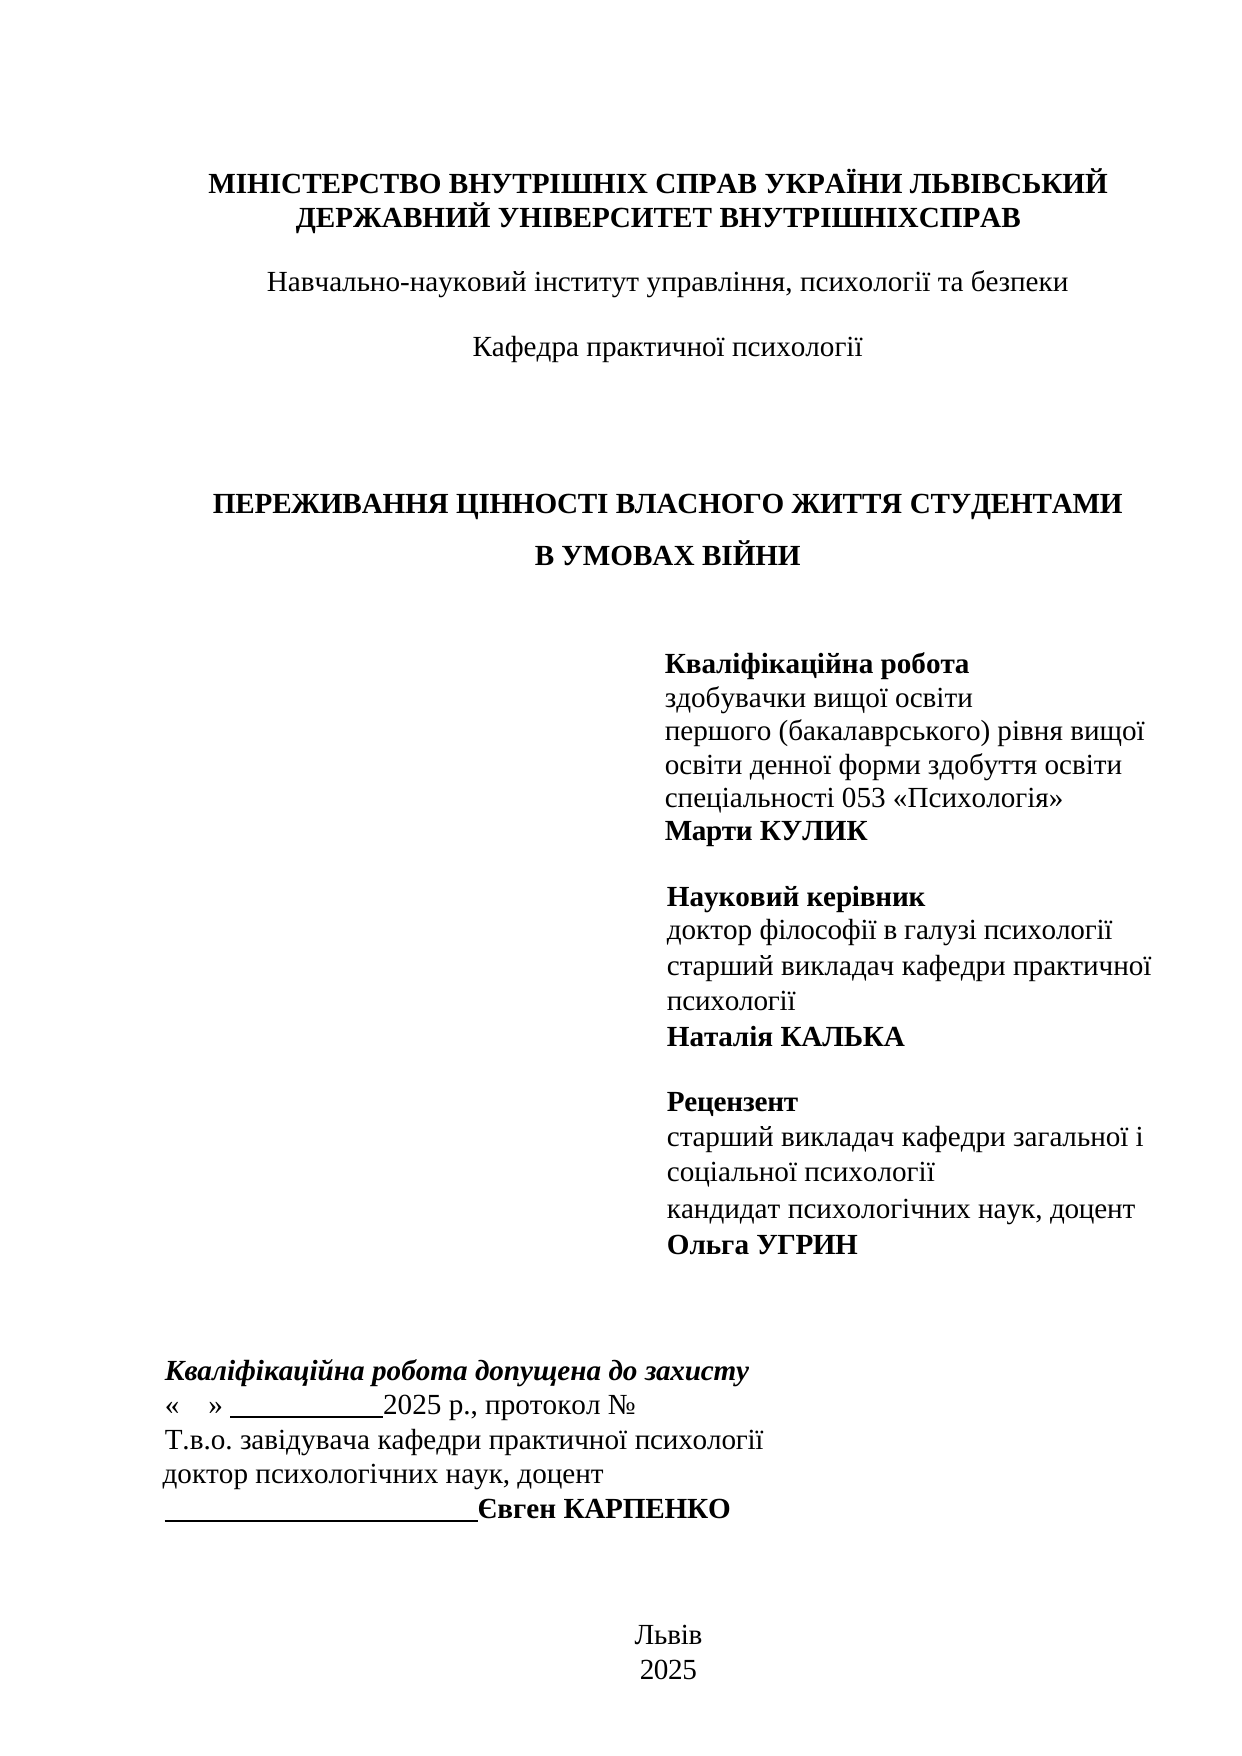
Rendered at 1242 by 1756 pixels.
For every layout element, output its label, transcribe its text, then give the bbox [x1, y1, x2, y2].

subtitle ПЕРЕЖИВАННЯ ЦІННОСТІ ВЛАСНОГО ЖИТТЯ СТУДЕНТАМИ В УМОВАХ ВІЙНИ [208, 486, 1127, 571]
subtitle Марти КУЛИК [664, 814, 1183, 848]
text доктор психологічних наук, доцент [162, 1456, 1183, 1489]
subtitle Наталія КАЛЬКА [667, 1019, 1183, 1052]
text « » 2025 р., протокол № [164, 1387, 1183, 1421]
text спеціальності 053 «Психологія» [664, 781, 1183, 814]
text доктор філософії в галузі психології [667, 913, 1183, 946]
text Рецензент [667, 1084, 1183, 1118]
subtitle Ольга УГРИН [667, 1227, 1183, 1260]
text старший викладач кафедри практичної психології [667, 948, 1183, 1017]
text Навчально-науковий інститут управління, психології та безпеки Кафедра практичної психології [217, 264, 1118, 363]
text Т.в.о. завідувача кафедри практичної психології [164, 1422, 1183, 1456]
subtitle МІНІСТЕРСТВО ВНУТРІШНІХ СПРАВ УКРАЇНИ ЛЬВІВСЬКИЙ ДЕРЖАВНИЙ УНІВЕРСИТЕТ ВНУТРІШНІХСПРАВ [162, 167, 1154, 234]
text першого (бакалаврського) рівня вищої освіти денної форми здобуття освіти [664, 713, 1183, 781]
text здобувачки вищої освіти [664, 680, 1183, 713]
text кандидат психологічних наук, доцент [667, 1191, 1183, 1224]
text Кваліфікаційна робота [664, 646, 1183, 680]
text Науковий керівник [667, 880, 1183, 913]
subtitle Євген КАРПЕНКО [164, 1491, 1183, 1525]
text старший викладач кафедри загальної і соціальної психології [667, 1119, 1183, 1188]
text Львів 2025 [608, 1617, 728, 1686]
text Кваліфікаційна робота допущена до захисту [164, 1353, 1183, 1386]
